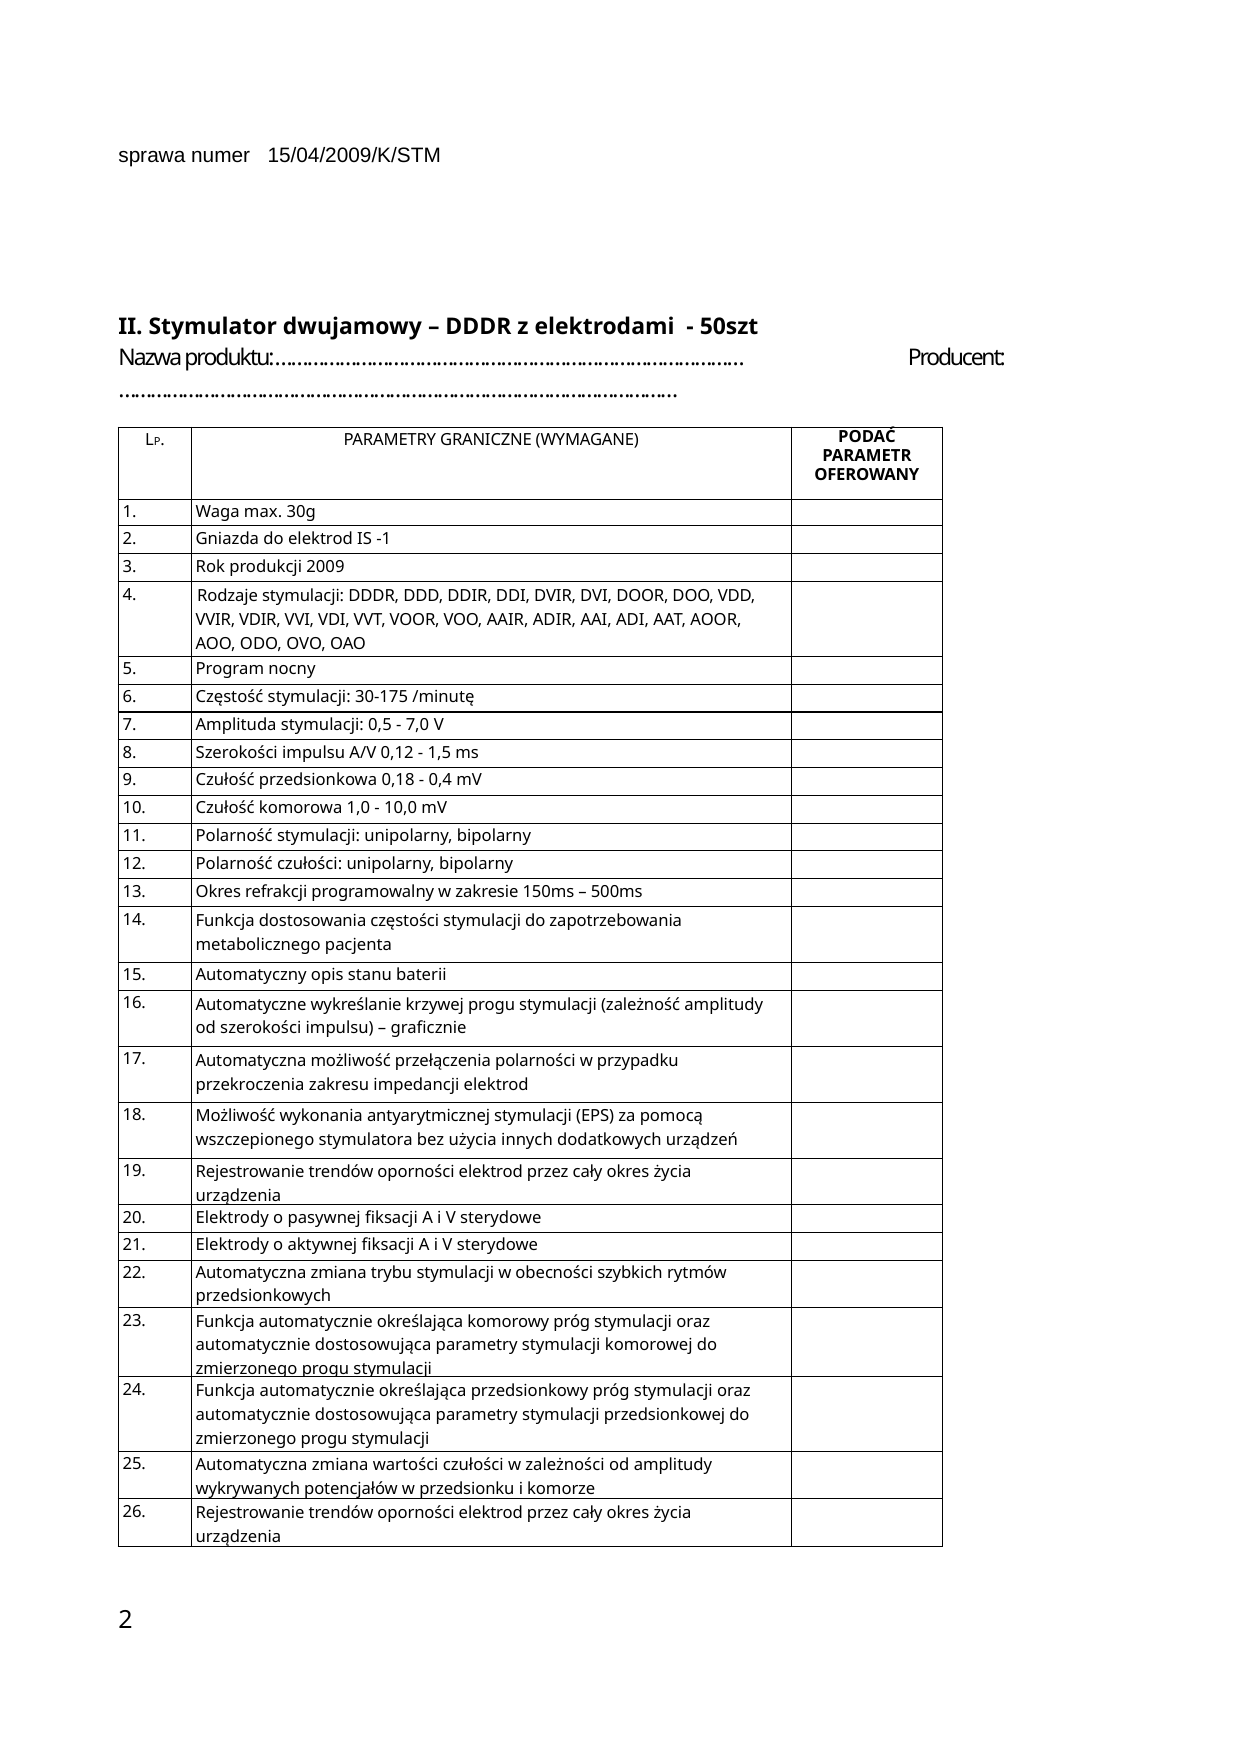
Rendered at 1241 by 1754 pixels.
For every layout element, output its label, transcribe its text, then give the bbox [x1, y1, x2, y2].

table_cell 5. [119, 657, 191, 683]
table_cell 23. [119, 1308, 191, 1376]
table_cell [792, 1103, 942, 1158]
table_cell [792, 582, 942, 656]
table_cell Automatyczna zmiana trybu stymulacji w obecności szybkich rytmów przedsionkowych [192, 1261, 791, 1307]
table_cell [792, 963, 942, 990]
table_cell [792, 907, 942, 962]
table_cell [792, 824, 942, 850]
table_cell Funkcja dostosowania częstości stymulacji do zapotrzebowania metabolicznego pacjenta [192, 907, 791, 962]
table_cell [792, 1499, 942, 1546]
table_cell 13. [119, 879, 191, 906]
table_cell 11. [119, 824, 191, 850]
table_cell Czułość komorowa 1,0 - 10,0 mV [192, 796, 791, 823]
table_cell Elektrody o pasywnej fiksacji A i V sterydowe [192, 1205, 791, 1232]
table_cell 17. [119, 1047, 191, 1102]
table_cell Rejestrowanie trendów oporności elektrod przez cały okres życia urządzenia [747, 1159, 791, 1204]
table_cell [792, 1205, 942, 1232]
table_cell 3. [119, 554, 191, 581]
table_cell [792, 1233, 942, 1260]
table_header PODAĆ PARAMETR OFEROWANY [792, 428, 942, 498]
table_cell 20. [119, 1205, 191, 1232]
table_cell Rejestrowanie trendów oporności elektrod przez cały okres życia urządzenia [747, 1499, 791, 1546]
table_cell 18. [119, 1103, 191, 1158]
table_cell [792, 713, 942, 739]
table_cell [792, 526, 942, 553]
table_cell 1. [119, 500, 191, 525]
table_cell [792, 554, 942, 581]
text II. Stymulator dwujamowy – DDDR z elektrodami - 50szt [118, 310, 1122, 341]
table_cell Amplituda stymulacji: 0,5 - 7,0 V [192, 713, 791, 739]
table_cell Funkcja automatycznie określająca przedsionkowy próg stymulacji oraz automatycznie dostosowująca parametry stymulacji przedsionkowej do zmierzonego progu stymulacji [192, 1377, 791, 1451]
table_cell Automatyczna możliwość przełączenia polarności w przypadku przekroczenia zakresu impedancji elektrod [192, 1047, 791, 1102]
table_cell 4. [119, 582, 191, 656]
table_cell 26. [119, 1499, 191, 1546]
table_cell 7. [119, 713, 191, 739]
table_cell [792, 1047, 942, 1102]
table_cell Czułość przedsionkowa 0,18 - 0,4 mV [192, 768, 791, 795]
table_cell 12. [119, 851, 191, 878]
table_cell Waga max. 30g [192, 500, 791, 525]
table_cell [792, 796, 942, 823]
table_header PARAMETRY GRANICZNE (WYMAGANE) [192, 428, 791, 498]
table_cell 19. [119, 1159, 191, 1204]
table_cell 16. [119, 991, 191, 1046]
text Nazwa produktu:…………………………………………………………………………… Producent:…………………………………………………………………………………………… [118, 341, 1122, 404]
table_cell 15. [119, 963, 191, 990]
table_cell Elektrody o aktywnej fiksacji A i V sterydowe [192, 1233, 791, 1260]
table_cell 10. [119, 796, 191, 823]
table_cell 8. [119, 740, 191, 767]
table_cell [792, 685, 942, 711]
table_cell [792, 1159, 942, 1204]
table_cell Polarność stymulacji: unipolarny, bipolarny [192, 824, 791, 850]
table_cell Polarność czułości: unipolarny, bipolarny [192, 851, 791, 878]
table_cell Rodzaje stymulacji: DDDR, DDD, DDIR, DDI, DVIR, DVI, DOOR, DOO, VDD, VVIR, VDIR, VVI, VDI, VVT, VOOR, VOO, AAIR, ADIR, AAI, ADI, AAT, AOOR, AOO, ODO, OVO, OAO [192, 582, 791, 656]
table_cell Możliwość wykonania antyarytmicznej stymulacji (EPS) za pomocą wszczepionego stymulatora bez użycia innych dodatkowych urządzeń [192, 1103, 791, 1158]
table_header Lp. [119, 428, 191, 498]
table_cell [792, 1261, 942, 1307]
table_cell 22. [119, 1261, 191, 1307]
table_cell Rok produkcji 2009 [192, 554, 791, 581]
table_cell 25. [119, 1452, 191, 1498]
table_cell Częstość stymulacji: 30-175 /minutę [192, 685, 791, 711]
table_cell Okres refrakcji programowalny w zakresie 150ms – 500ms [192, 879, 791, 906]
table_cell Automatyczny opis stanu baterii [192, 963, 791, 990]
table_cell 9. [119, 768, 191, 795]
table_cell [792, 500, 942, 525]
table_cell Gniazda do elektrod IS -1 [192, 526, 791, 553]
table_cell 6. [119, 685, 191, 711]
table_cell [792, 1377, 942, 1451]
table_cell [792, 1308, 942, 1376]
table_cell Szerokości impulsu A/V 0,12 - 1,5 ms [192, 740, 791, 767]
table_cell [792, 879, 942, 906]
table_cell 14. [119, 907, 191, 962]
table_cell [792, 657, 942, 683]
table_cell [792, 1452, 942, 1498]
table_cell Program nocny [192, 657, 791, 683]
table_cell [792, 740, 942, 767]
table_cell [792, 991, 942, 1046]
table_cell Automatyczne wykreślanie krzywej progu stymulacji (zależność amplitudy od szerokości impulsu) – graficznie [192, 991, 791, 1046]
table_cell [792, 851, 942, 878]
table_cell [792, 768, 942, 795]
table_cell 24. [119, 1377, 191, 1451]
table_cell 21. [119, 1233, 191, 1260]
table_cell 2. [119, 526, 191, 553]
